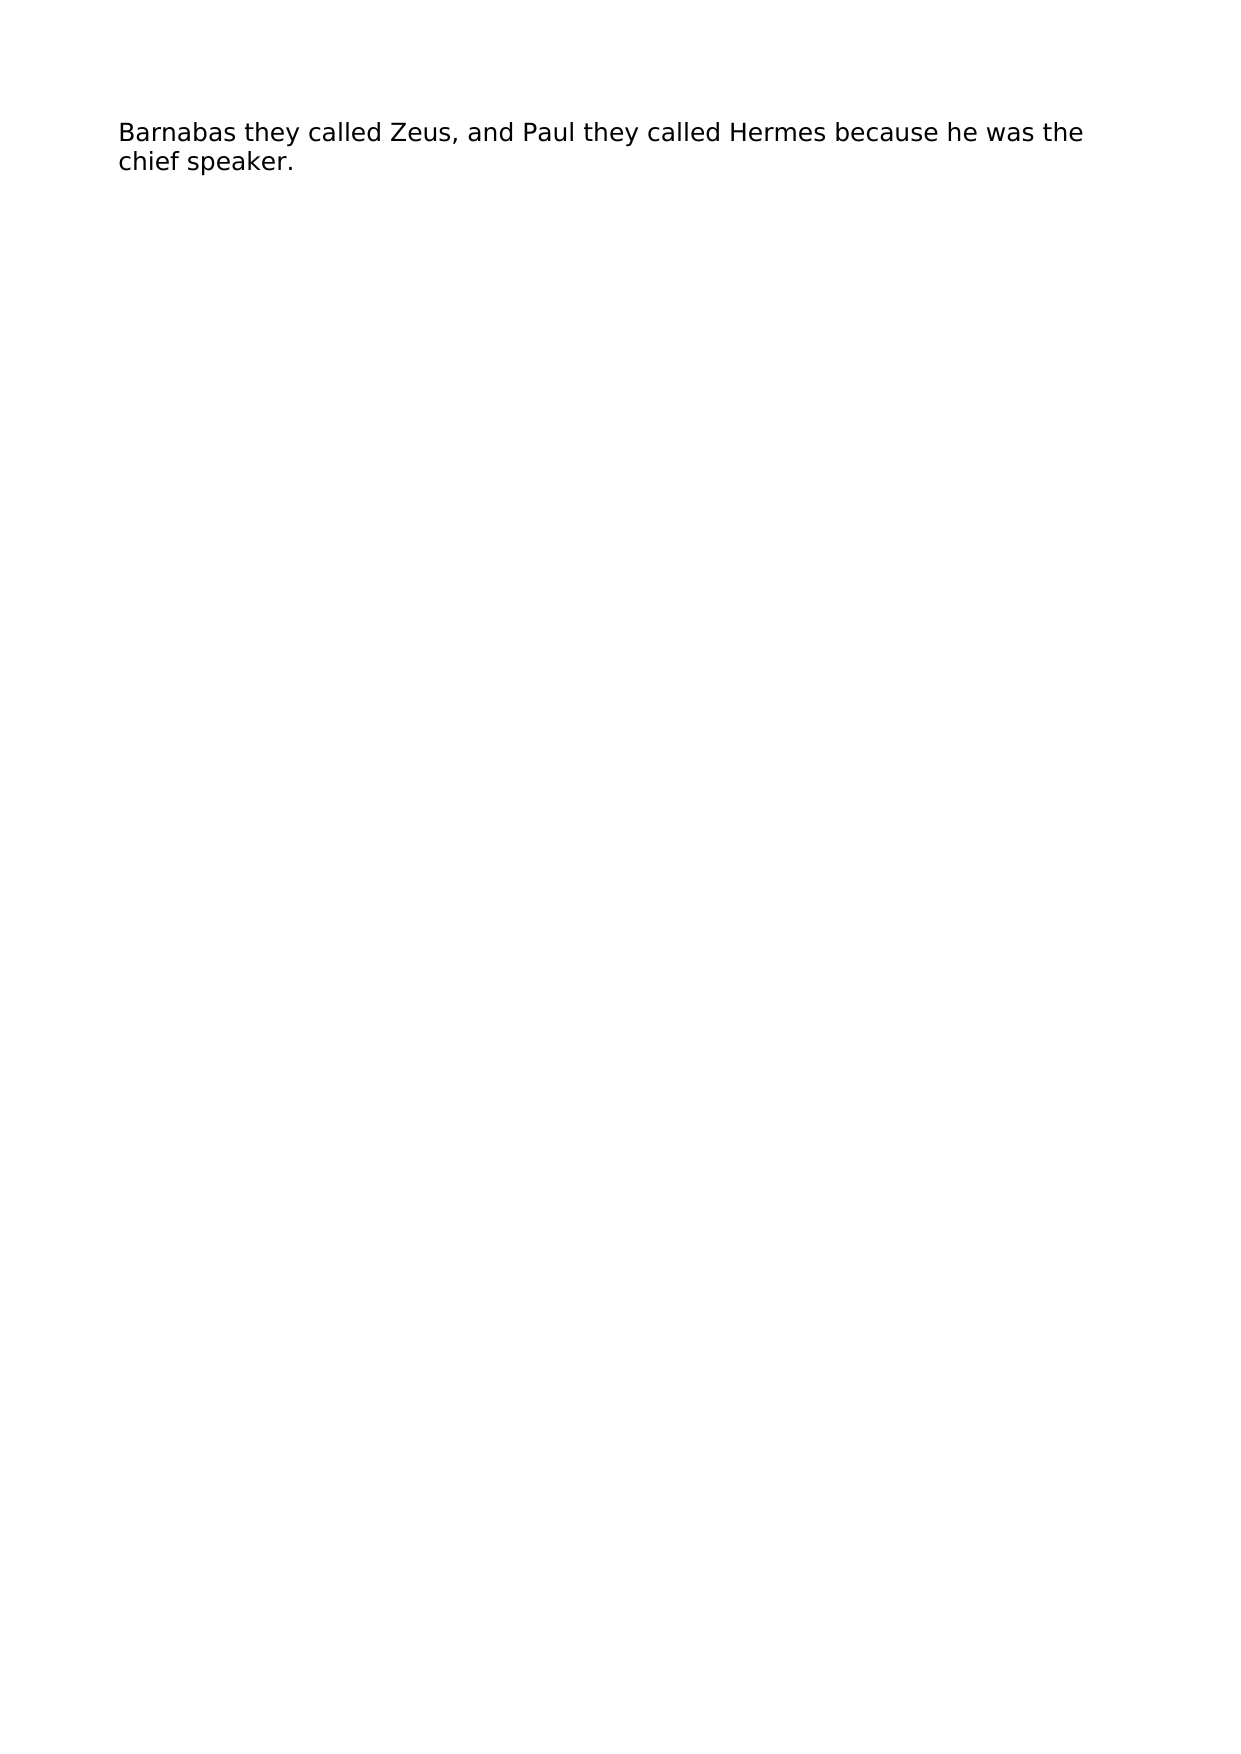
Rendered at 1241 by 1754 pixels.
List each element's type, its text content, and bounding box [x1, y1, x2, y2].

text Barnabas they called Zeus, and Paul they called Hermes because he was the chief speaker. [118, 118, 1122, 176]
